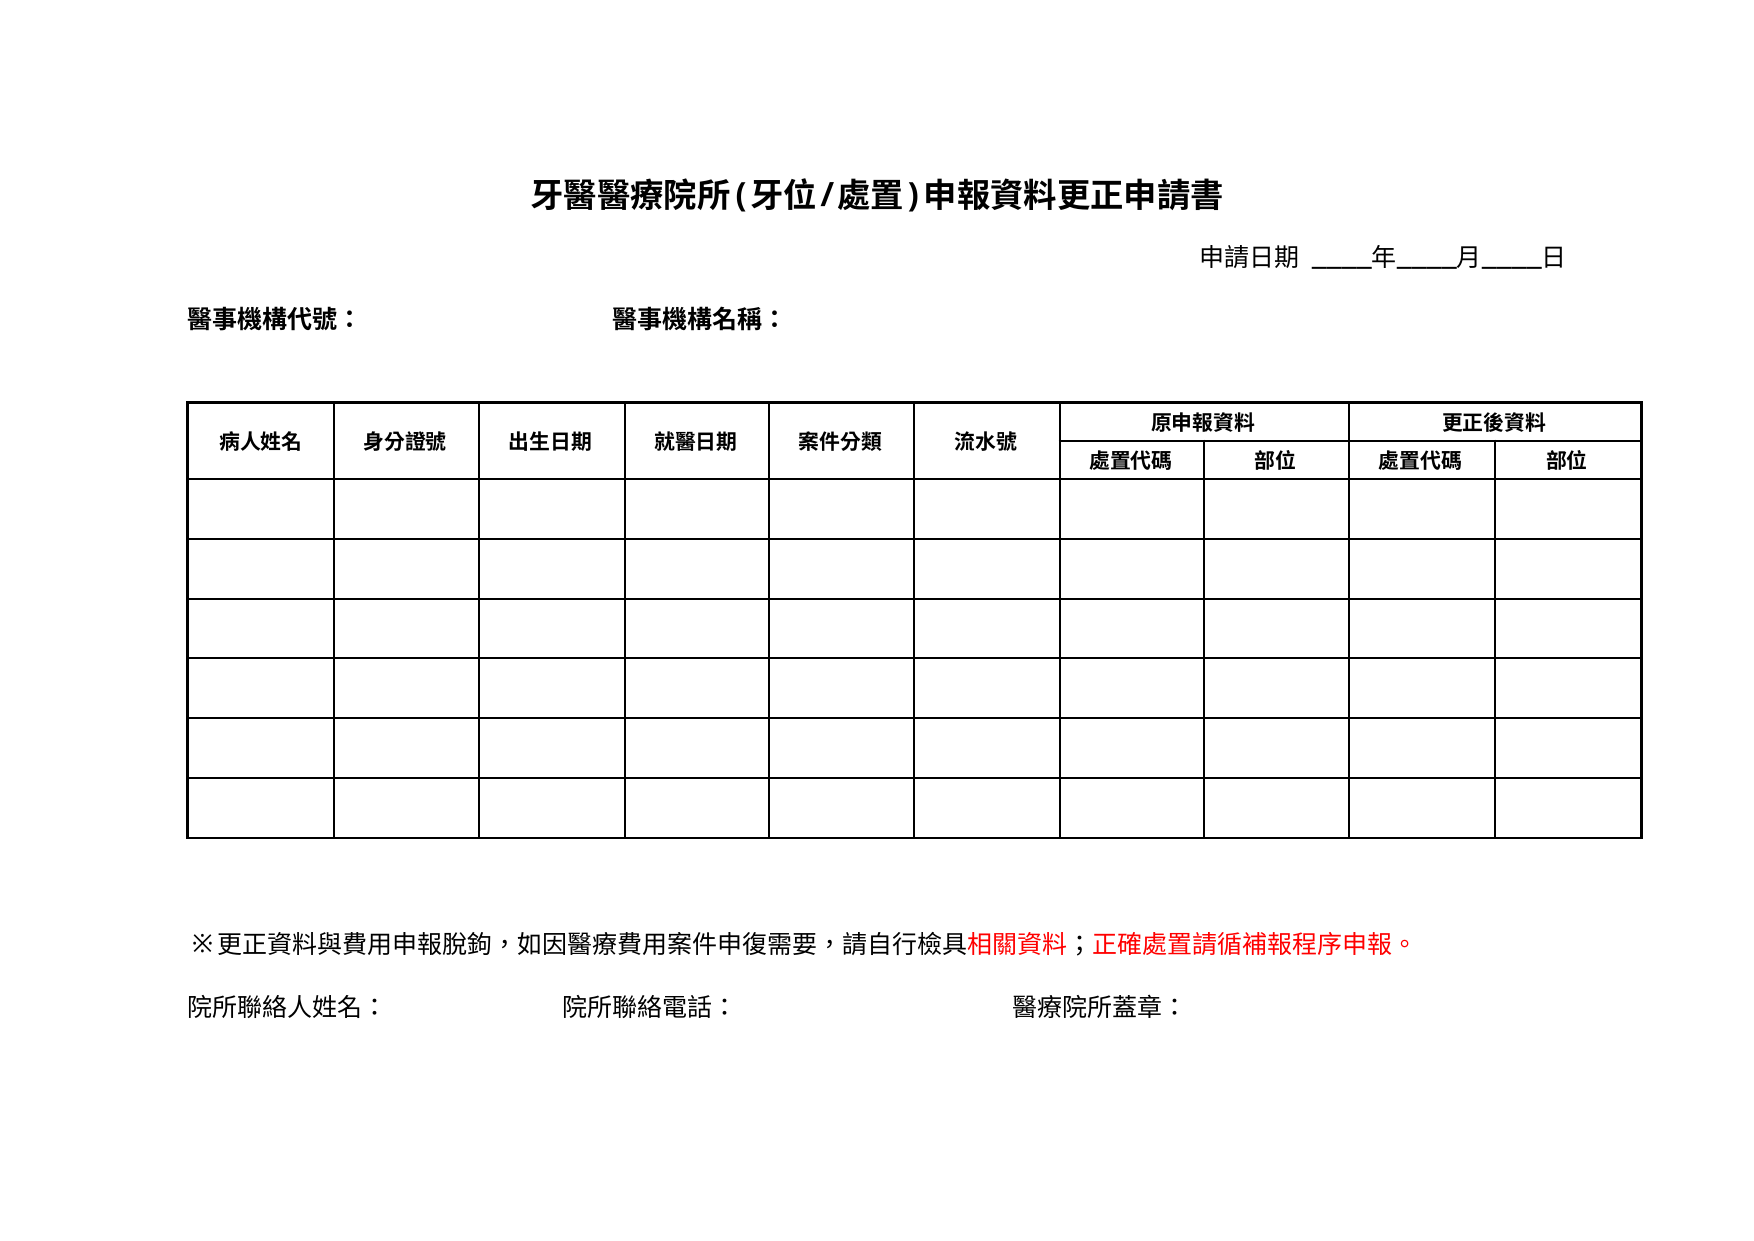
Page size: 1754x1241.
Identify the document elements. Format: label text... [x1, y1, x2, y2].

table_cell [480, 540, 624, 597]
table_cell [1061, 540, 1203, 597]
table_header 案件分類 [770, 404, 913, 478]
table_cell [770, 480, 913, 537]
table_cell [1496, 659, 1640, 717]
table_cell [1350, 600, 1494, 657]
text 申請日期 ____年____月____日 [187, 214, 1566, 276]
table_cell [626, 540, 768, 597]
table_cell [626, 779, 768, 837]
table_cell [770, 779, 913, 837]
table_cell [189, 779, 333, 837]
table_cell [1061, 779, 1203, 837]
table_cell [1496, 480, 1640, 537]
table_cell 部位 [1496, 442, 1640, 478]
table_cell [1061, 719, 1203, 777]
table_header 出生日期 [480, 404, 624, 478]
table_cell [1205, 779, 1348, 837]
table_cell [480, 659, 624, 717]
table_header 病人姓名 [189, 404, 333, 478]
table_cell [915, 600, 1059, 657]
table_cell [189, 719, 333, 777]
table_cell [1350, 540, 1494, 597]
table_cell [1061, 659, 1203, 717]
table_cell [335, 779, 478, 837]
table_cell [480, 600, 624, 657]
table_cell [770, 600, 913, 657]
table_cell [335, 480, 478, 537]
table_cell [1350, 719, 1494, 777]
table_cell [1205, 659, 1348, 717]
table_cell 部位 [1205, 442, 1348, 478]
table_cell [626, 600, 768, 657]
table_cell [1205, 540, 1348, 597]
table_cell [626, 659, 768, 717]
table_header 就醫日期 [626, 404, 768, 478]
text 院所聯絡人姓名： 院所聯絡電話： 醫療院所蓋章： [187, 964, 1566, 1026]
table_cell [1205, 719, 1348, 777]
table_cell [189, 540, 333, 597]
table_cell [1496, 540, 1640, 597]
table_cell [915, 480, 1059, 537]
table_cell [189, 659, 333, 717]
table_cell [1350, 779, 1494, 837]
table_cell [1350, 659, 1494, 717]
table_cell [915, 719, 1059, 777]
table_cell [915, 659, 1059, 717]
table_cell [480, 480, 624, 537]
table_cell 處置代碼 [1061, 442, 1203, 478]
text ※更正資料與費用申報脫鉤，如因醫療費用案件申復需要，請自行檢具相關資料；正確處置請循補報程序申報。 [187, 901, 1566, 964]
table_cell [1061, 480, 1203, 537]
table_cell [1496, 779, 1640, 837]
table_cell [1350, 480, 1494, 537]
table_cell [480, 779, 624, 837]
table_cell [480, 719, 624, 777]
table_header 流水號 [915, 404, 1059, 478]
table_cell 處置代碼 [1350, 442, 1494, 478]
table_header 身分證號 [335, 404, 478, 478]
table_cell [335, 600, 478, 657]
table_cell [770, 659, 913, 717]
table_cell [1205, 600, 1348, 657]
table_header 更正後資料 [1350, 404, 1640, 439]
table_cell [770, 719, 913, 777]
text 牙醫醫療院所(牙位/處置)申報資料更正申請書 [187, 151, 1566, 214]
table_cell [626, 480, 768, 537]
table_cell [915, 540, 1059, 597]
table_cell [770, 540, 913, 597]
text 醫事機構代號： 醫事機構名稱： [187, 276, 1566, 339]
table_cell [626, 719, 768, 777]
table_cell [1496, 600, 1640, 657]
table_cell [189, 480, 333, 537]
table_cell [335, 659, 478, 717]
table_cell [335, 540, 478, 597]
table_cell [335, 719, 478, 777]
table_header 原申報資料 [1061, 404, 1348, 439]
table_cell [915, 779, 1059, 837]
table_cell [1205, 480, 1348, 537]
table_cell [189, 600, 333, 657]
table_cell [1496, 719, 1640, 777]
table_cell [1061, 600, 1203, 657]
